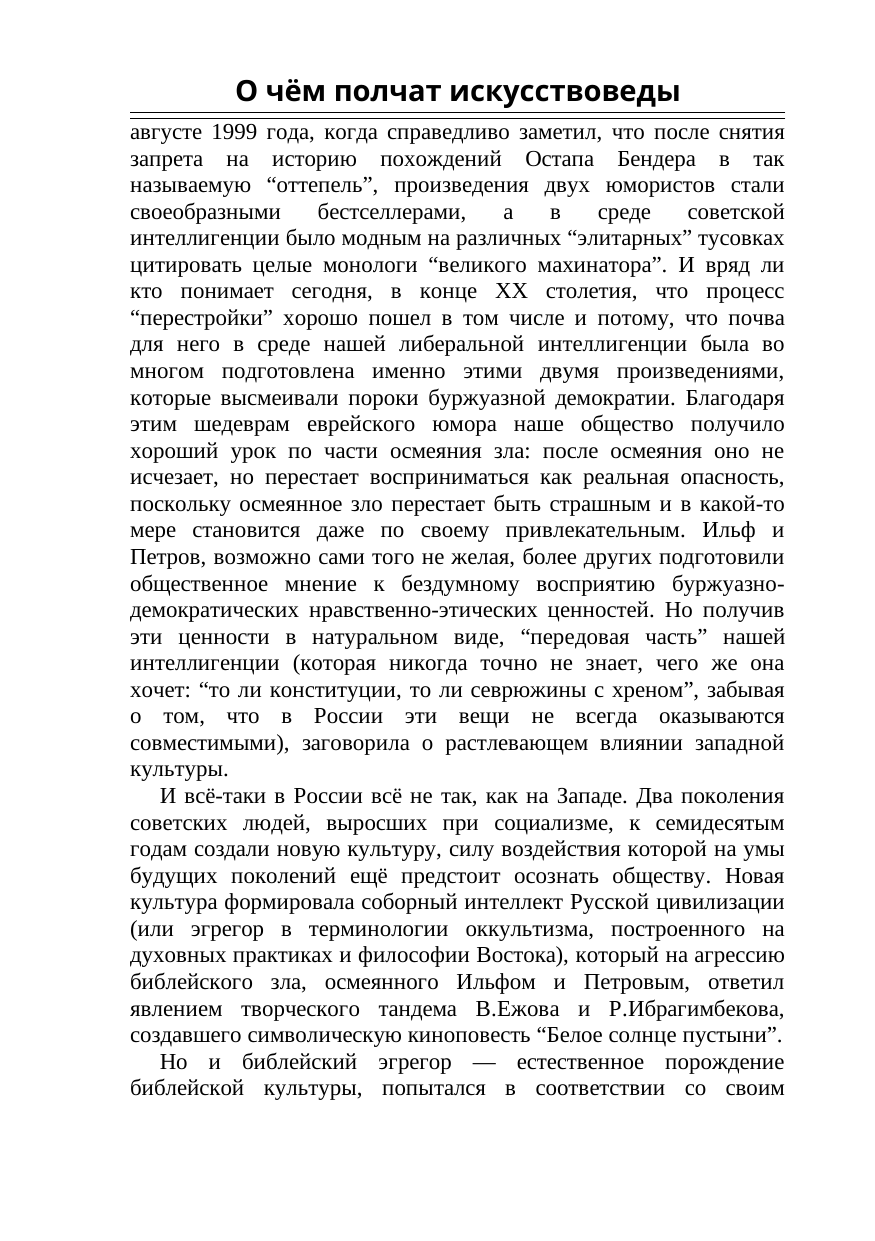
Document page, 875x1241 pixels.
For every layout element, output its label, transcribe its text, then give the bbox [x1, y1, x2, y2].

text августе 1999 года, когда справедливо заметил, что после снятия запрета на историю похождений Остапа Бендера в так называемую “оттепель”, произведения двух юмористов стали своеобразными бестселлерами, а в среде советской интеллигенции было модным на различных “элитарных” тусовках цитировать целые монологи “великого махинатора”. И вряд ли кто понимает сегодня, в конце ХХ столетия, что процесс “перестройки” хорошо пошел в том числе и потому, что почва для него в среде нашей либеральной интеллигенции была во многом подготовлена именно этими двумя произведениями, которые высмеивали пороки буржуазной демократии. Благодаря этим шедеврам еврейского юмора наше общество получило хороший урок по части осмеяния зла: после осмеяния оно не исчезает, но перестает восприниматься как реальная опасность, поскольку осмеянное зло перестает быть страшным и в какой-то мере становится даже по своему привлекательным. Ильф и Петров, возможно сами того не желая, более других подготовили общественное мнение к бездумному восприятию буржуазно-демократи­чес­ких нравственно-этических ценностей. Но получив эти ценности в натуральном виде, “пере­довая часть” нашей интеллигенции (которая никогда точно не знает, чего же она хочет: “то ли конституции, то ли севрюжины с хреном”, забывая о том, что в России эти вещи не всегда оказываются совместимыми), заговорила о растлевающем влиянии западной культуры. [130, 119, 785, 782]
text И всё-таки в России всё не так, как на Западе. Два поколения советских людей, выросших при социализме, к семидесятым годам создали новую культуру, силу воздействия которой на умы будущих поколений ещё предстоит осознать обществу. Новая культура формировала соборный интеллект Русской цивилизации (или эгрегор в терминологии оккультизма, построенного на духовных практиках и философии Востока), который на агрессию библейского зла, осмеянного Ильфом и Петровым, ответил явлением творческого тандема В.Ежова и Р.Ибрагимбекова, создавшего символическую киноповесть “Белое солнце пустыни”. [130, 782, 785, 1047]
text Но и библейский эгрегор — естественное порождение библейской культуры, попытался в соответствии со своим [130, 1047, 785, 1101]
